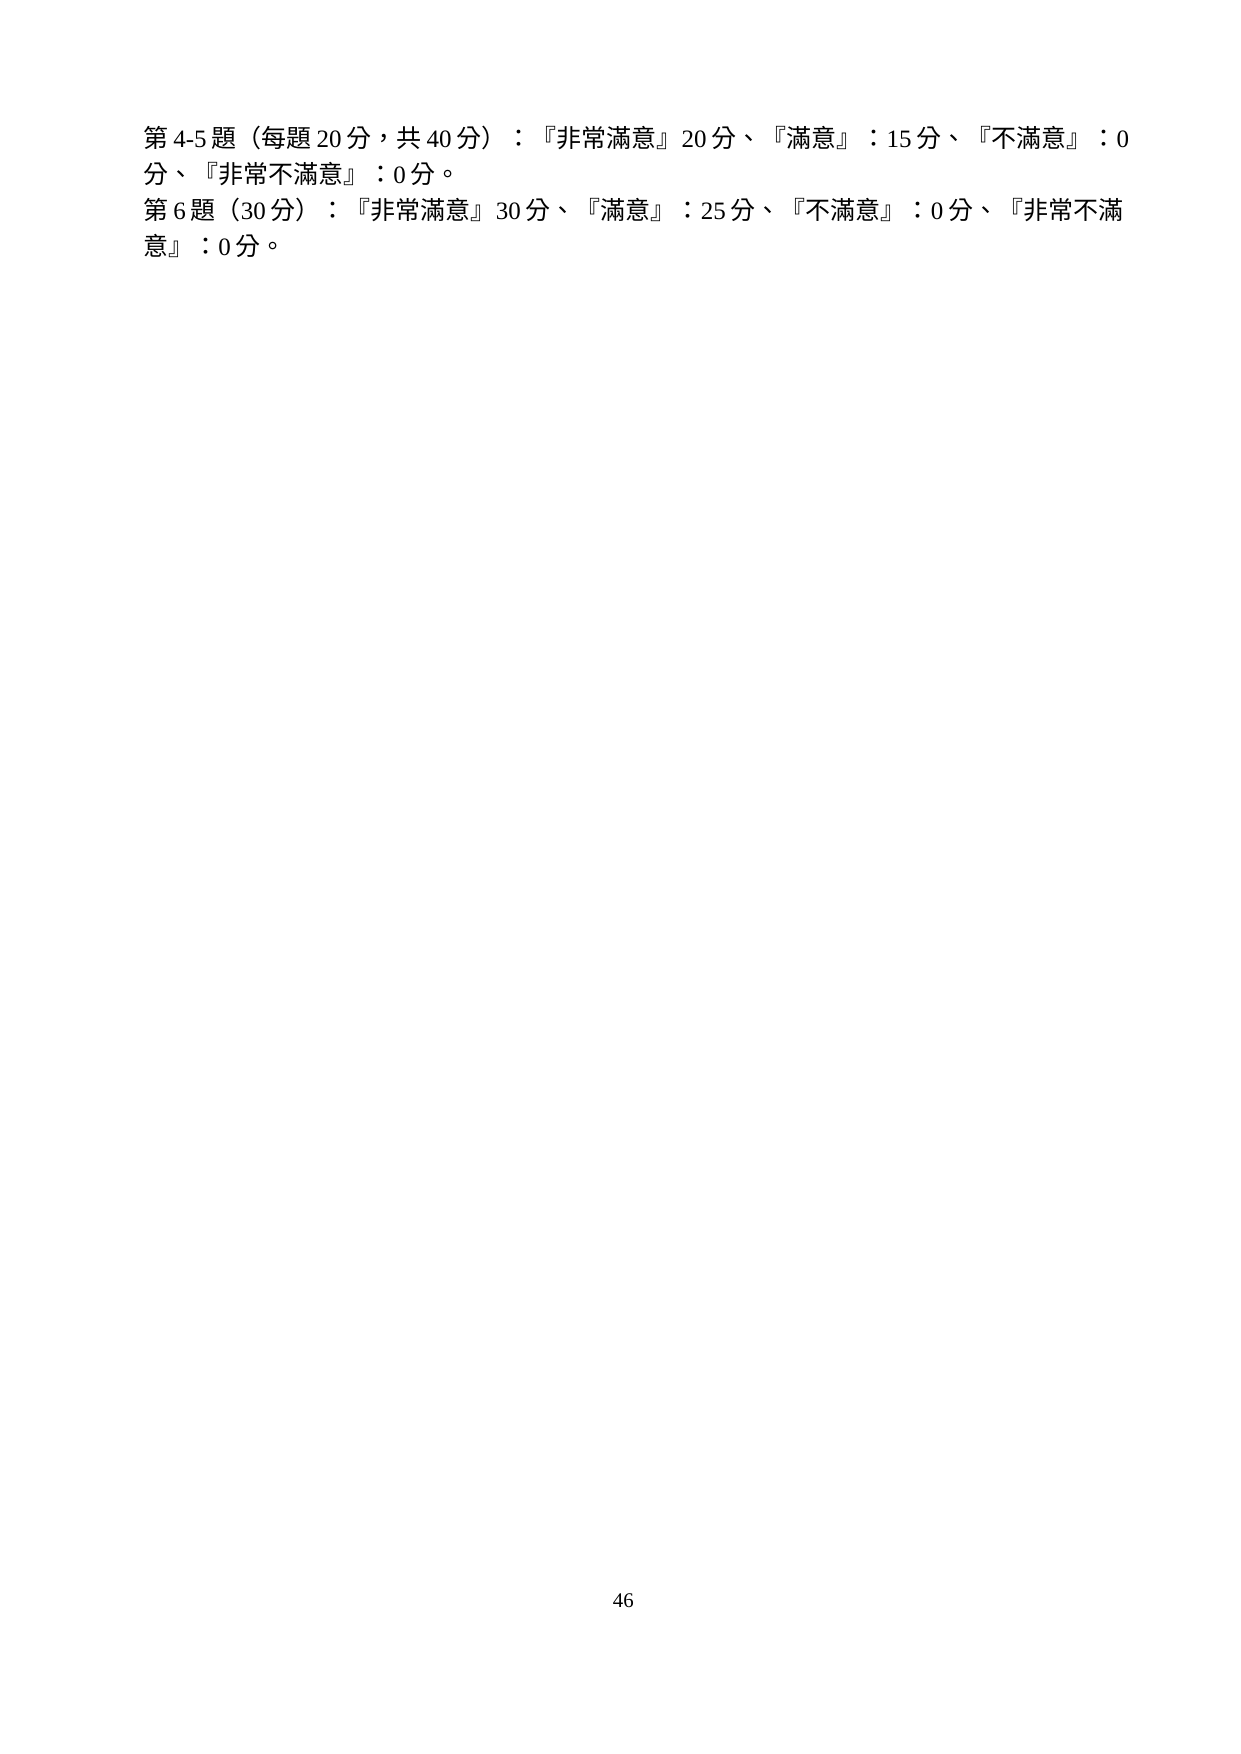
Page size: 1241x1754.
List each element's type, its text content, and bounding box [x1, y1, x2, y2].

text 第4-5題（每題20分，共40分）：『非常滿意』20分、『滿意』：15分、『不滿意』：0分、『非常不滿意』：0分。 [143, 118, 1152, 191]
text 第6題（30分）：『非常滿意』30分、『滿意』：25分、『不滿意』：0分、『非常不滿意』：0分。 [143, 191, 1152, 263]
